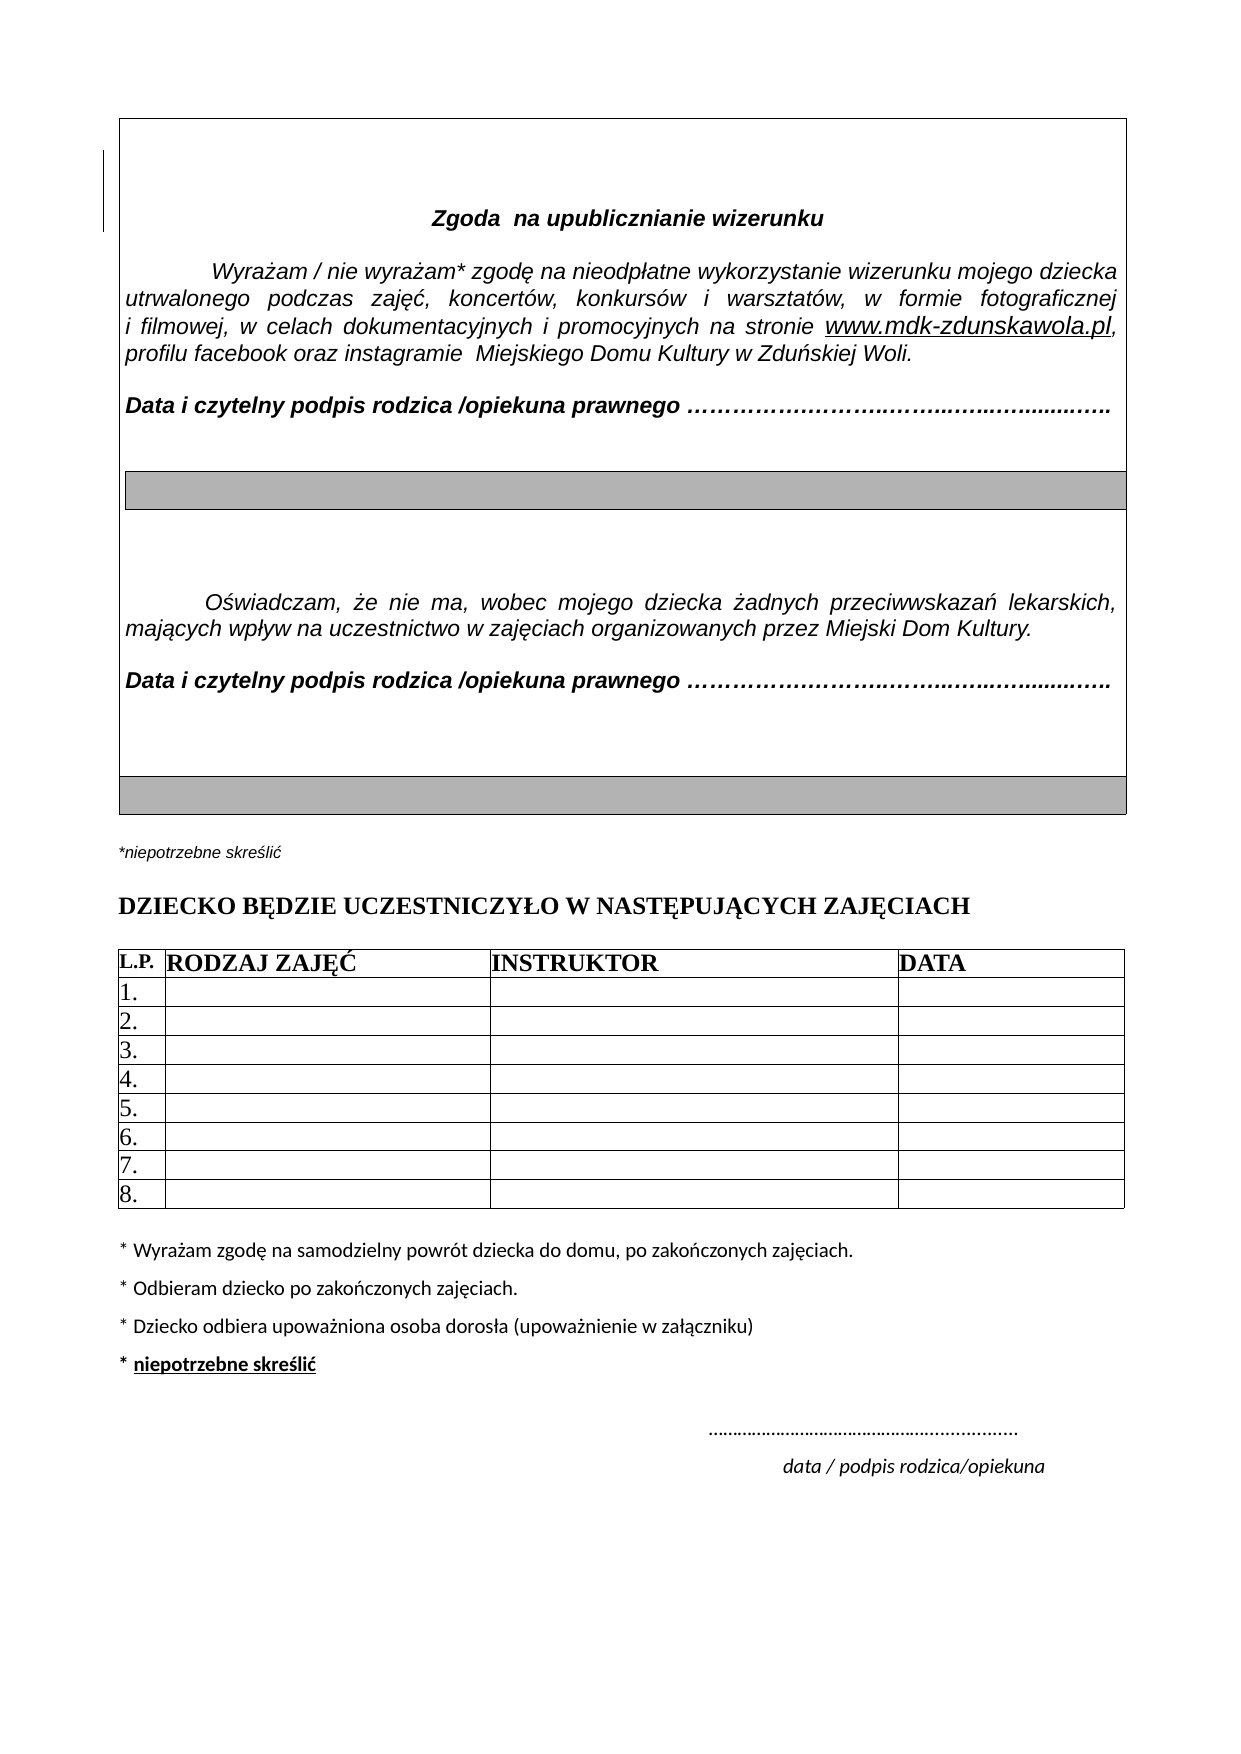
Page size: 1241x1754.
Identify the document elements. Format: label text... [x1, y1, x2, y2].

table_cell 5. [119, 1094, 165, 1122]
table_cell [166, 1036, 490, 1064]
table_cell 4. [119, 1065, 165, 1093]
table_cell [491, 1007, 898, 1035]
text * niepotrzebne skreślić [118, 1351, 1122, 1377]
text * Odbieram dziecko po zakończonych zajęciach. [118, 1275, 1122, 1301]
table_cell 3. [119, 1036, 165, 1064]
table_cell 8. [119, 1180, 165, 1208]
table_cell [166, 978, 490, 1006]
table_cell [491, 1123, 898, 1150]
table_cell 6. [119, 1123, 165, 1150]
text ……………………………………….................. data / podpis rodzica/opiekuna [118, 1415, 1122, 1478]
table_cell [491, 1151, 898, 1179]
table_cell [120, 777, 1126, 814]
table_cell [899, 1180, 1124, 1208]
table_cell [166, 1180, 490, 1208]
table_cell [899, 1123, 1124, 1150]
table_cell [491, 1094, 898, 1122]
table_cell [899, 1036, 1124, 1064]
table_cell [491, 1065, 898, 1093]
text *niepotrzebne skreślić [118, 843, 1122, 862]
table_header L.P. [119, 950, 165, 977]
table_cell [899, 1094, 1124, 1122]
text * Wyrażam zgodę na samodzielny powrót dziecka do domu, po zakończonych zajęciach. [118, 1237, 1122, 1262]
table_cell [166, 1007, 490, 1035]
table_cell Zgoda na upublicznianie wizerunku Wyrażam / nie wyrażam* zgodę na nieodpłatne wykorzystanie wizerunku mojego dziecka utrwalonego podczas zajęć, koncertów, konkursów i warsztatów, w formie fotograficznej i filmowej, w celach dokumentacyjnych i promocyjnych na stronie www.mdk-zdunskawola.pl, profilu facebook oraz instagramie Miejskiego Domu Kultury w Zduńskiej Woli. Data i czytelny podpis rodzica /opiekuna prawnego …………….………..……...…...….........….. Oświadczam, że nie ma, wobec mojego dziecka żadnych przeciwwskazań lekarskich, mających wpływ na uczestnictwo w zajęciach organizowanych przez Miejski Dom Kultury. Data i czytelny podpis rodzica /opiekuna prawnego …………….………..……...…...….........….. [120, 119, 1126, 776]
table_cell [899, 1007, 1124, 1035]
table_cell [166, 1123, 490, 1150]
text DZIECKO BĘDZIE UCZESTNICZYŁO W NASTĘPUJĄCYCH ZAJĘCIACH [118, 891, 1122, 920]
text * Dziecko odbiera upoważniona osoba dorosła (upoważnienie w załączniku) [118, 1313, 1122, 1339]
table_cell [491, 1036, 898, 1064]
table_cell [491, 1180, 898, 1208]
table_header RODZAJ ZAJĘĆ [166, 950, 490, 977]
table_cell [166, 1094, 490, 1122]
table_cell 2. [119, 1007, 165, 1035]
table_cell [491, 978, 898, 1006]
table_cell [166, 1065, 490, 1093]
table_cell [899, 978, 1124, 1006]
table_cell [166, 1151, 490, 1179]
table_header DATA [899, 950, 1124, 977]
table_header INSTRUKTOR [491, 950, 898, 977]
table_cell [899, 1151, 1124, 1179]
table_cell [899, 1065, 1124, 1093]
table_cell 1. [119, 978, 165, 1006]
table_header [126, 472, 1126, 509]
table_cell 7. [119, 1151, 165, 1179]
